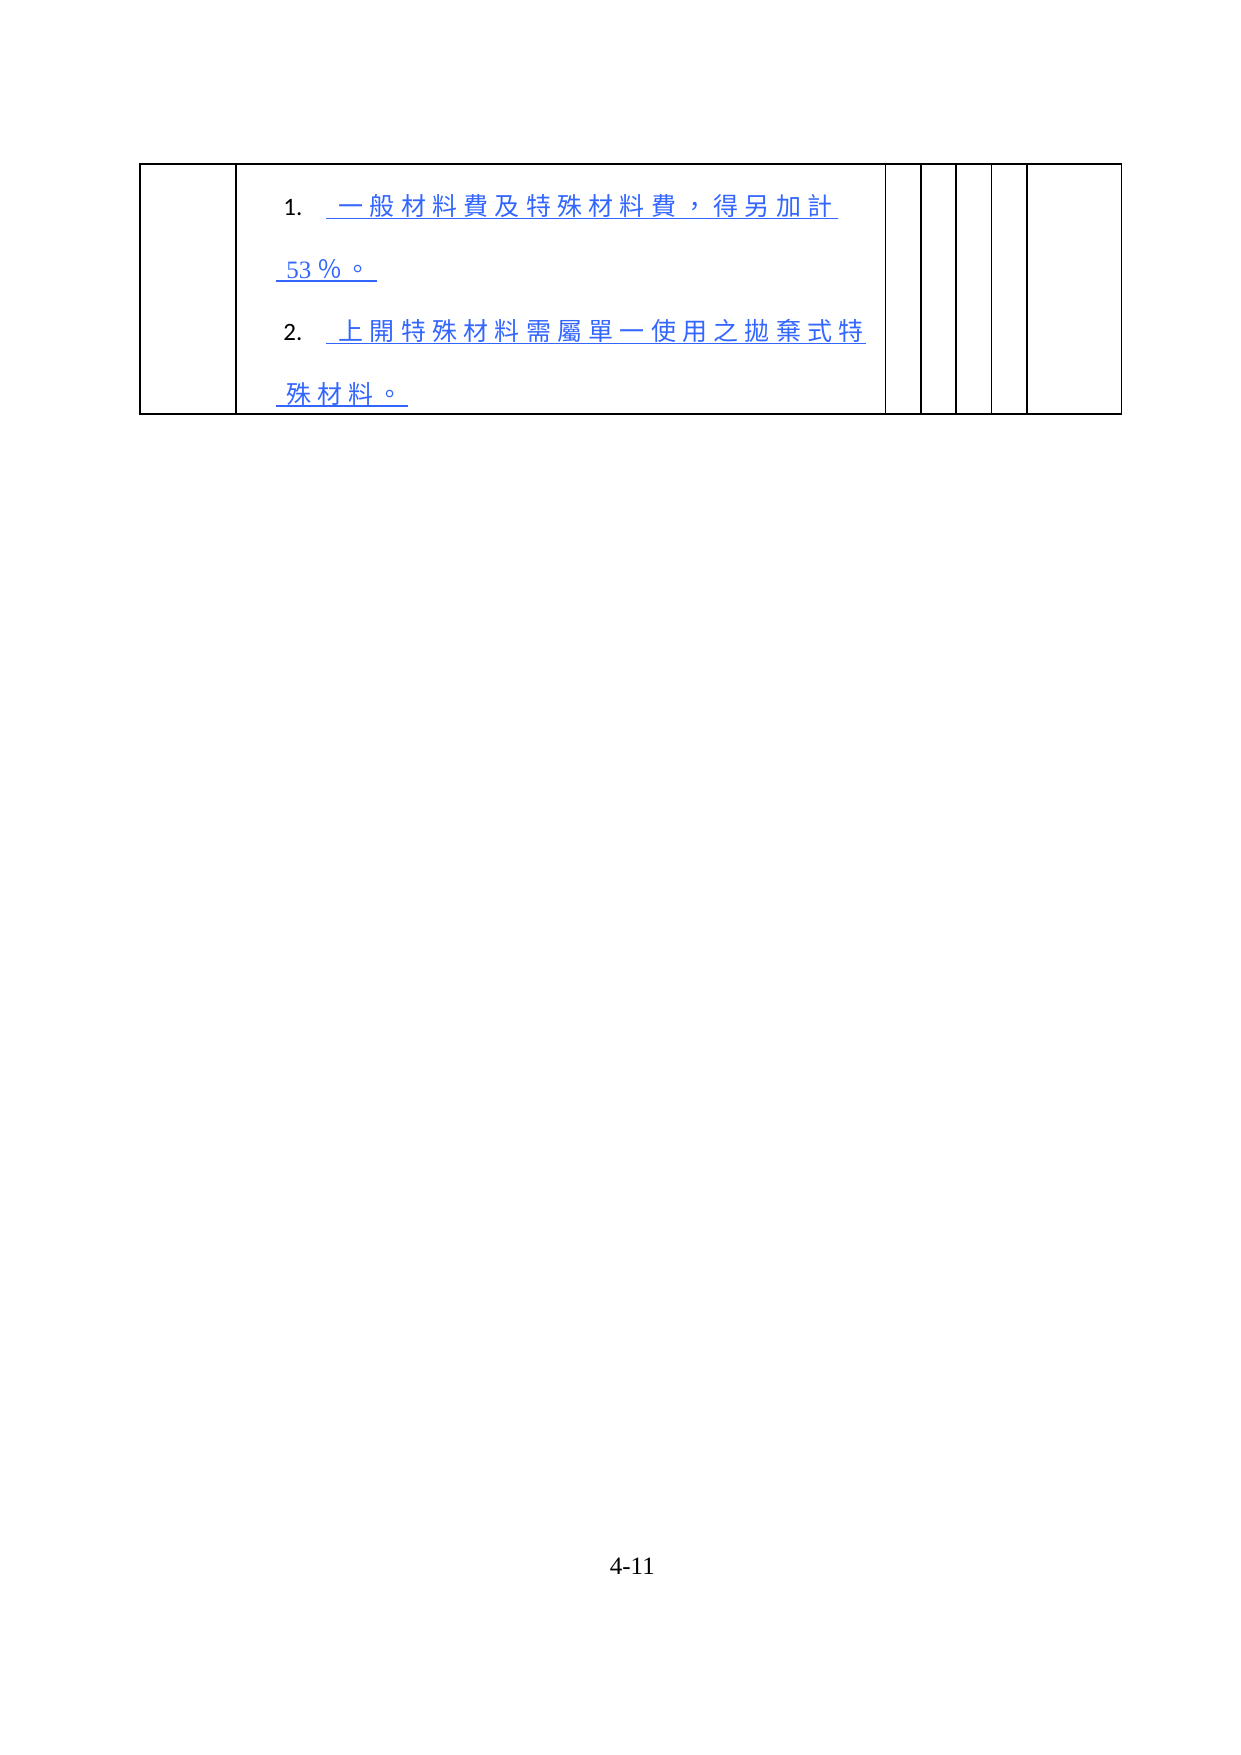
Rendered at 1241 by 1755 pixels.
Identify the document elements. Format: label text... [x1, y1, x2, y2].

table_cell [957, 165, 991, 413]
table_cell [1028, 165, 1121, 413]
table_cell [886, 165, 920, 413]
table_cell [992, 165, 1026, 413]
table_cell [141, 165, 235, 413]
table_cell 角膜內皮移植（使用已分離之角膜） Descemet's Stripping Automated Endothelial Keratoplasty with precut cornea 註： 一般材料費及特殊材料費，得另加計53％。 上開特殊材料需屬單一使用之拋棄式特殊材料。 [237, 165, 885, 413]
table_cell [922, 165, 955, 413]
